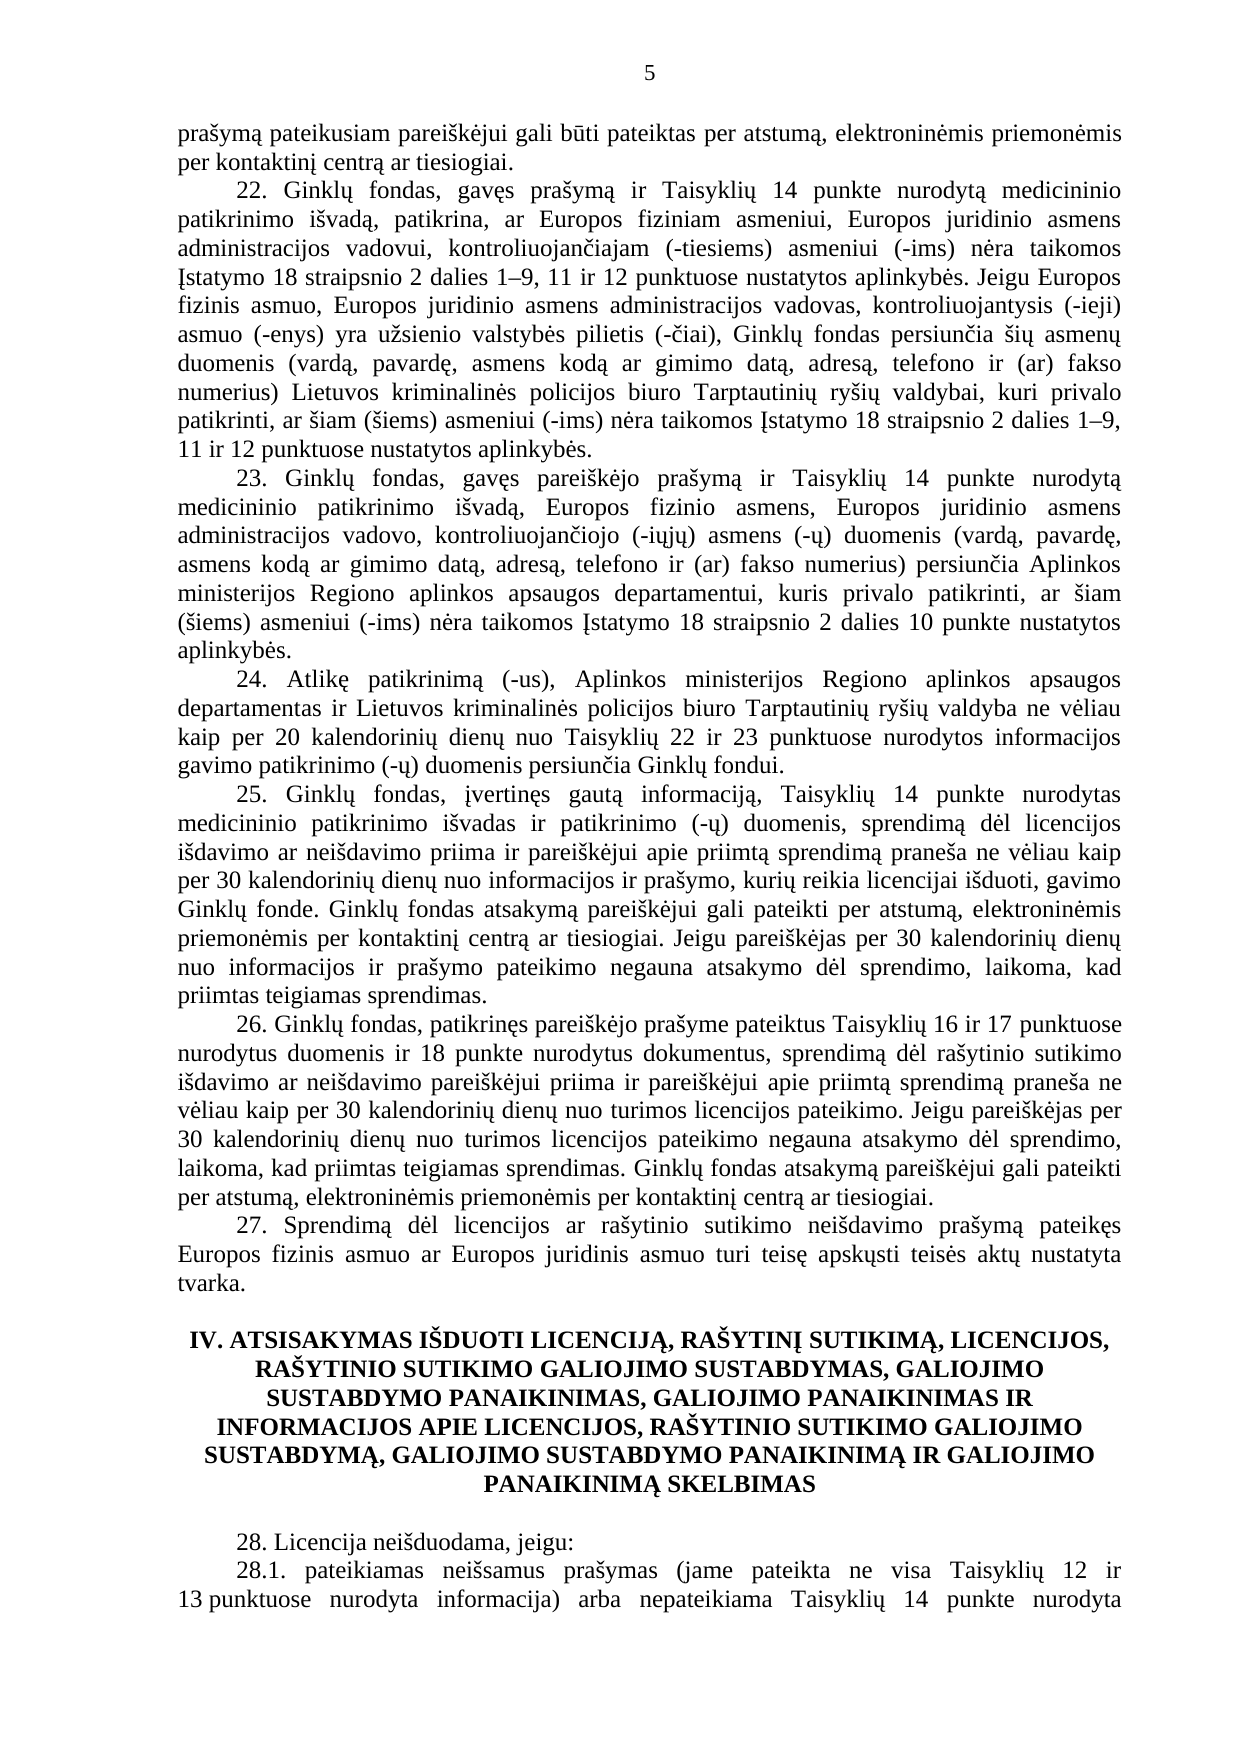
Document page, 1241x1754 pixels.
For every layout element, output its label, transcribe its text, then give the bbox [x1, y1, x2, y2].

text 22. Ginklų fondas, gavęs prašymą ir Taisyklių 14 punkte nurodytą medicininio patikrinimo išvadą, patikrina, ar Europos fiziniam asmeniui, Europos juridinio asmens administracijos vadovui, kontroliuojančiajam (-tiesiems) asmeniui (-ims) nėra taikomos Įstatymo 18 straipsnio 2 dalies 1–9, 11 ir 12 punktuose nustatytos aplinkybės. Jeigu Europos fizinis asmuo, Europos juridinio asmens administracijos vadovas, kontroliuojantysis (-ieji) asmuo (-enys) yra užsienio valstybės pilietis (-čiai), Ginklų fondas persiunčia šių asmenų duomenis (vardą, pavardę, asmens kodą ar gimimo datą, adresą, telefono ir (ar) fakso numerius) Lietuvos kriminalinės policijos biuro Tarptautinių ryšių valdybai, kuri privalo patikrinti, ar šiam (šiems) asmeniui (-ims) nėra taikomos Įstatymo 18 straipsnio 2 dalies 1–9, 11 ir 12 punktuose nustatytos aplinkybės. [177, 176, 1122, 463]
text IV. ATSISAKYMAS IŠDUOTI LICENCIJĄ, RAŠYTINĮ SUTIKIMĄ, LICENCIJOS, RAŠYTINIO SUTIKIMO GALIOJIMO SUSTABDYMAS, GALIOJIMO SUSTABDYMO PANAIKINIMAS, GALIOJIMO PANAIKINIMAS IR INFORMACIJOS APIE LICENCIJOS, RAŠYTINIO SUTIKIMO GALIOJIMO SUSTABDYMĄ, GALIOJIMO SUSTABDYMO PANAIKINIMĄ IR GALIOJIMO PANAIKINIMĄ SKELBIMAS [177, 1326, 1122, 1498]
text 25. Ginklų fondas, įvertinęs gautą informaciją, Taisyklių 14 punkte nurodytas medicininio patikrinimo išvadas ir patikrinimo (-ų) duomenis, sprendimą dėl licencijos išdavimo ar neišdavimo priima ir pareiškėjui apie priimtą sprendimą praneša ne vėliau kaip per 30 kalendorinių dienų nuo informacijos ir prašymo, kurių reikia licencijai išduoti, gavimo Ginklų fonde. Ginklų fondas atsakymą pareiškėjui gali pateikti per atstumą, elektroninėmis priemonėmis per kontaktinį centrą ar tiesiogiai. Jeigu pareiškėjas per 30 kalendorinių dienų nuo informacijos ir prašymo pateikimo negauna atsakymo dėl sprendimo, laikoma, kad priimtas teigiamas sprendimas. [177, 779, 1122, 1009]
text 24. Atlikę patikrinimą (-us), Aplinkos ministerijos Regiono aplinkos apsaugos departamentas ir Lietuvos kriminalinės policijos biuro Tarptautinių ryšių valdyba ne vėliau kaip per 20 kalendorinių dienų nuo Taisyklių 22 ir 23 punktuose nurodytos informacijos gavimo patikrinimo (-ų) duomenis persiunčia Ginklų fondui. [177, 664, 1122, 779]
text 26. Ginklų fondas, patikrinęs pareiškėjo prašyme pateiktus Taisyklių 16 ir 17 punktuose nurodytus duomenis ir 18 punkte nurodytus dokumentus, sprendimą dėl rašytinio sutikimo išdavimo ar neišdavimo pareiškėjui priima ir pareiškėjui apie priimtą sprendimą praneša ne vėliau kaip per 30 kalendorinių dienų nuo turimos licencijos pateikimo. Jeigu pareiškėjas per 30 kalendorinių dienų nuo turimos licencijos pateikimo negauna atsakymo dėl sprendimo, laikoma, kad priimtas teigiamas sprendimas. Ginklų fondas atsakymą pareiškėjui gali pateikti per atstumą, elektroninėmis priemonėmis per kontaktinį centrą ar tiesiogiai. [177, 1009, 1122, 1211]
text 28. Licencija neišduodama, jeigu: [177, 1527, 1122, 1556]
text 23. Ginklų fondas, gavęs pareiškėjo prašymą ir Taisyklių 14 punkte nurodytą medicininio patikrinimo išvadą, Europos fizinio asmens, Europos juridinio asmens administracijos vadovo, kontroliuojančiojo (-iųjų) asmens (-ų) duomenis (vardą, pavardę, asmens kodą ar gimimo datą, adresą, telefono ir (ar) fakso numerius) persiunčia Aplinkos ministerijos Regiono aplinkos apsaugos departamentui, kuris privalo patikrinti, ar šiam (šiems) asmeniui (-ims) nėra taikomos Įstatymo 18 straipsnio 2 dalies 10 punkte nustatytos aplinkybės. [177, 463, 1122, 664]
text 27. Sprendimą dėl licencijos ar rašytinio sutikimo neišdavimo prašymą pateikęs Europos fizinis asmuo ar Europos juridinis asmuo turi teisę apskųsti teisės aktų nustatyta tvarka. [177, 1211, 1122, 1297]
text 28.1. pateikiamas neišsamus prašymas (jame pateikta ne visa Taisyklių 12 ir 13 punktuose nurodyta informacija) arba nepateikiama Taisyklių 14 punkte nurodyta [177, 1556, 1122, 1613]
text prašymą pateikusiam pareiškėjui gali būti pateiktas per atstumą, elektroninėmis priemonėmis per kontaktinį centrą ar tiesiogiai. [177, 118, 1122, 176]
